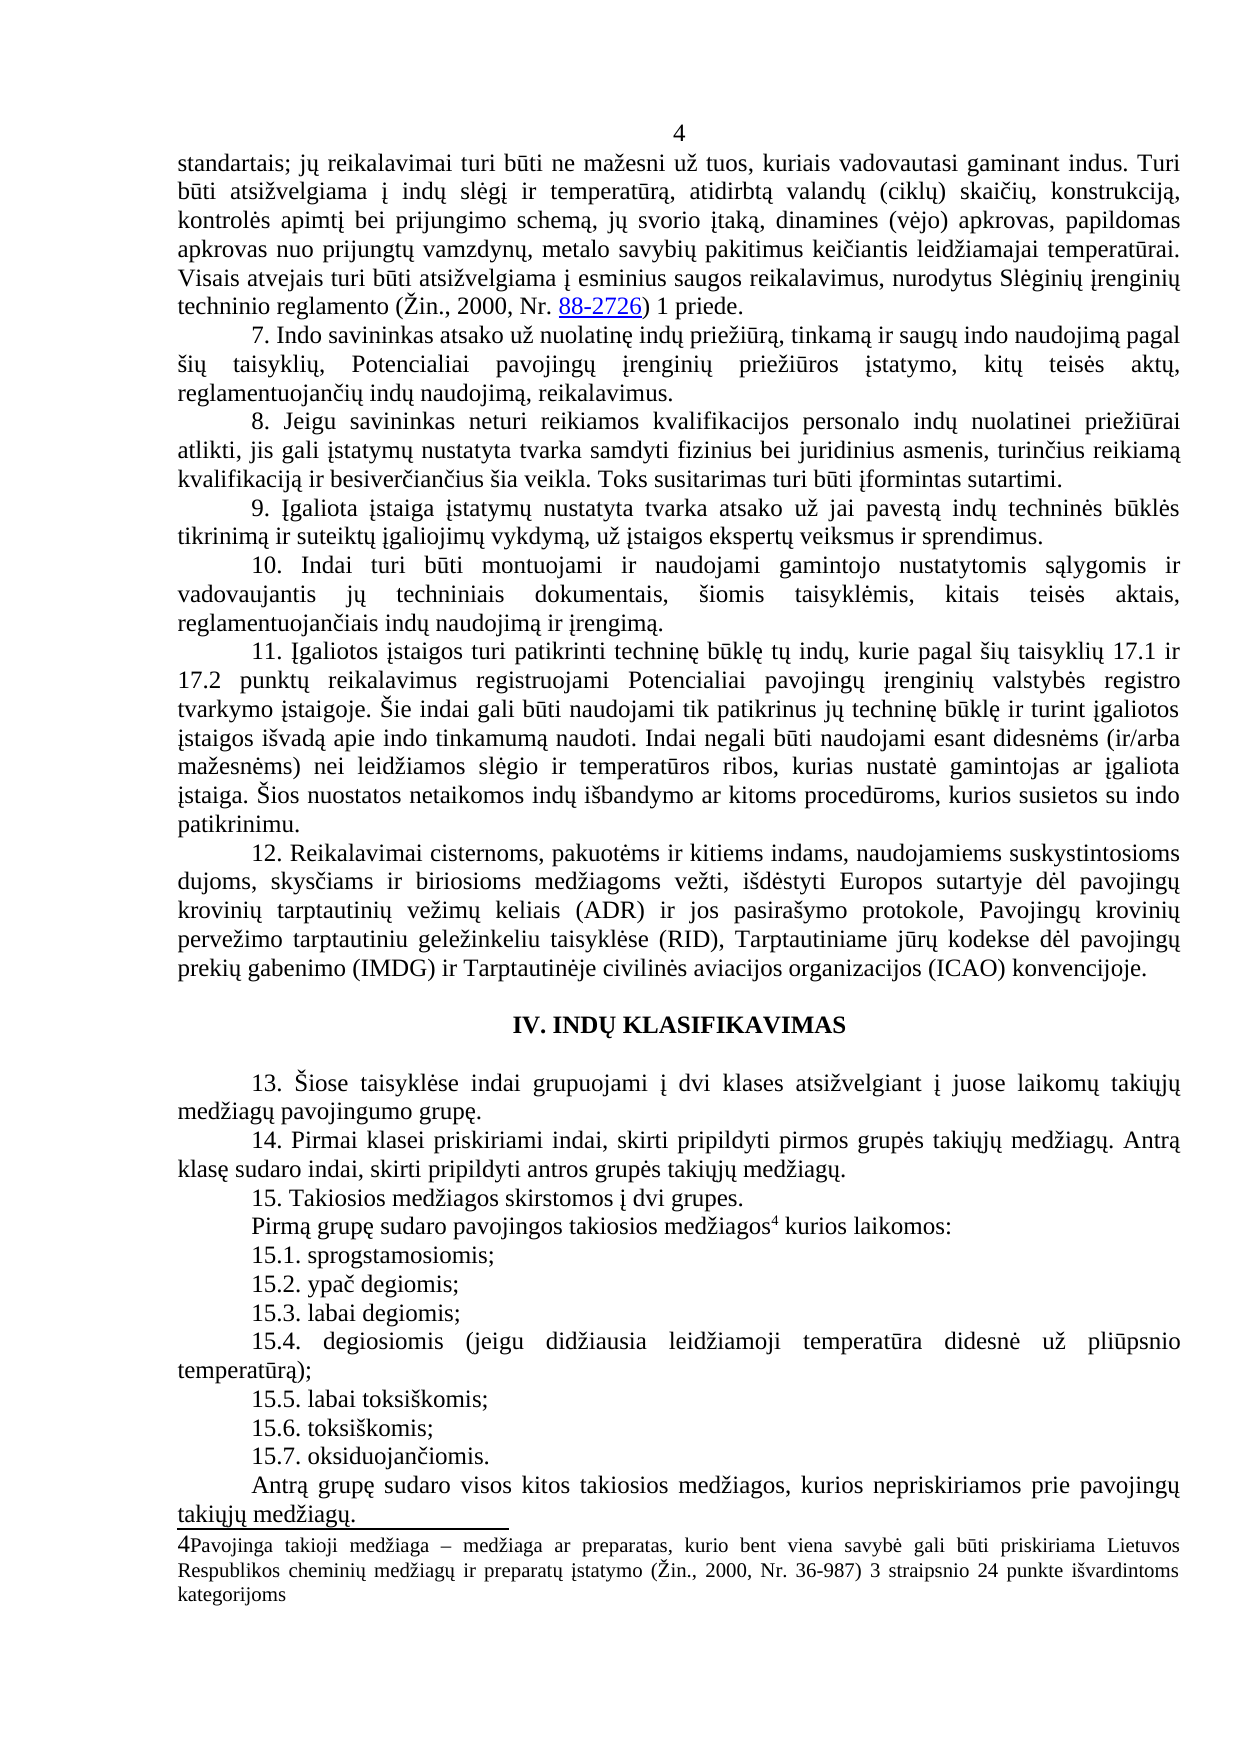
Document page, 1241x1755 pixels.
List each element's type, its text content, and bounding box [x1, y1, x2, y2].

text 15.4. degiosiomis (jeigu didžiausia leidžiamoji temperatūra didesnė už pliūpsnio temperatūrą); [177, 1326, 1181, 1384]
text 13. Šiose taisyklėse indai grupuojami į dvi klases atsižvelgiant į juose laikomų takiųjų medžiagų pavojingumo grupę. [177, 1068, 1181, 1125]
text 8. Jeigu savininkas neturi reikiamos kvalifikacijos personalo indų nuolatinei priežiūrai atlikti, jis gali įstatymų nustatyta tvarka samdyti fizinius bei juridinius asmenis, turinčius reikiamą kvalifikaciją ir besiverčiančius šia veikla. Toks susitarimas turi būti įformintas sutartimi. [177, 406, 1181, 493]
text Pavojinga takioji medžiaga – medžiaga ar preparatas, kurio bent viena savybė gali būti priskiriama Lietuvos Respublikos cheminių medžiagų ir preparatų įstatymo (Žin., 2000, Nr. 36-987) 3 straipsnio 24 punkte išvardintoms kategorijoms [177, 1529, 1181, 1606]
text Pirmą grupę sudaro pavojingos takiosios medžiagos kurios laikomos: [177, 1211, 1181, 1240]
text 15.6. toksiškomis; [177, 1413, 1181, 1441]
text 14. Pirmai klasei priskiriami indai, skirti pripildyti pirmos grupės takiųjų medžiagų. Antrą klasę sudaro indai, skirti pripildyti antros grupės takiųjų medžiagų. [177, 1125, 1181, 1183]
text 10. Indai turi būti montuojami ir naudojami gamintojo nustatytomis sąlygomis ir vadovaujantis jų techniniais dokumentais, šiomis taisyklėmis, kitais teisės aktais, reglamentuojančiais indų naudojimą ir įrengimą. [177, 550, 1181, 636]
text 15.5. labai toksiškomis; [177, 1384, 1181, 1413]
text 15.7. oksiduojančiomis. [177, 1441, 1181, 1470]
text 15.3. labai degiomis; [177, 1298, 1181, 1326]
text 7. Indo savininkas atsako už nuolatinę indų priežiūrą, tinkamą ir saugų indo naudojimą pagal šių taisyklių, Potencialiai pavojingų įrenginių priežiūros įstatymo, kitų teisės aktų, reglamentuojančių indų naudojimą, reikalavimus. [177, 320, 1181, 406]
text 15.1. sprogstamosiomis; [177, 1240, 1181, 1269]
text standartais; jų reikalavimai turi būti ne mažesni už tuos, kuriais vadovautasi gaminant indus. Turi būti atsižvelgiama į indų slėgį ir temperatūrą, atidirbtą valandų (ciklų) skaičių, konstrukciją, kontrolės apimtį bei prijungimo schemą, jų svorio įtaką, dinamines (vėjo) apkrovas, papildomas apkrovas nuo prijungtų vamzdynų, metalo savybių pakitimus keičiantis leidžiamajai temperatūrai. Visais atvejais turi būti atsižvelgiama į esminius saugos reikalavimus, nurodytus Slėginių įrenginių techninio reglamento (Žin., 2000, Nr. 88-2726) 1 priede. [177, 148, 1181, 320]
text 15. Takiosios medžiagos skirstomos į dvi grupes. [177, 1183, 1181, 1211]
text 11. Įgaliotos įstaigos turi patikrinti techninę būklę tų indų, kurie pagal šių taisyklių 17.1 ir 17.2 punktų reikalavimus registruojami Potencialiai pavojingų įrenginių valstybės registro tvarkymo įstaigoje. Šie indai gali būti naudojami tik patikrinus jų techninę būklę ir turint įgaliotos įstaigos išvadą apie indo tinkamumą naudoti. Indai negali būti naudojami esant didesnėms (ir/arba mažesnėms) nei leidžiamos slėgio ir temperatūros ribos, kurias nustatė gamintojas ar įgaliota įstaiga. Šios nuostatos netaikomos indų išbandymo ar kitoms procedūroms, kurios susietos su indo patikrinimu. [177, 636, 1181, 838]
text Antrą grupę sudaro visos kitos takiosios medžiagos, kurios nepriskiriamos prie pavojingų takiųjų medžiagų. [177, 1470, 1181, 1528]
text IV. INDŲ KLASIFIKAVIMAS [177, 1010, 1181, 1039]
text 15.2. ypač degiomis; [177, 1269, 1181, 1298]
text 9. Įgaliota įstaiga įstatymų nustatyta tvarka atsako už jai pavestą indų techninės būklės tikrinimą ir suteiktų įgaliojimų vykdymą, už įstaigos ekspertų veiksmus ir sprendimus. [177, 493, 1181, 550]
text 12. Reikalavimai cisternoms, pakuotėms ir kitiems indams, naudojamiems suskystintosioms dujoms, skysčiams ir biriosioms medžiagoms vežti, išdėstyti Europos sutartyje dėl pavojingų krovinių tarptautinių vežimų keliais (ADR) ir jos pasirašymo protokole, Pavojingų krovinių pervežimo tarptautiniu geležinkeliu taisyklėse (RID), Tarptautiniame jūrų kodekse dėl pavojingų prekių gabenimo (IMDG) ir Tarptautinėje civilinės aviacijos organizacijos (ICAO) konvencijoje. [177, 838, 1181, 981]
